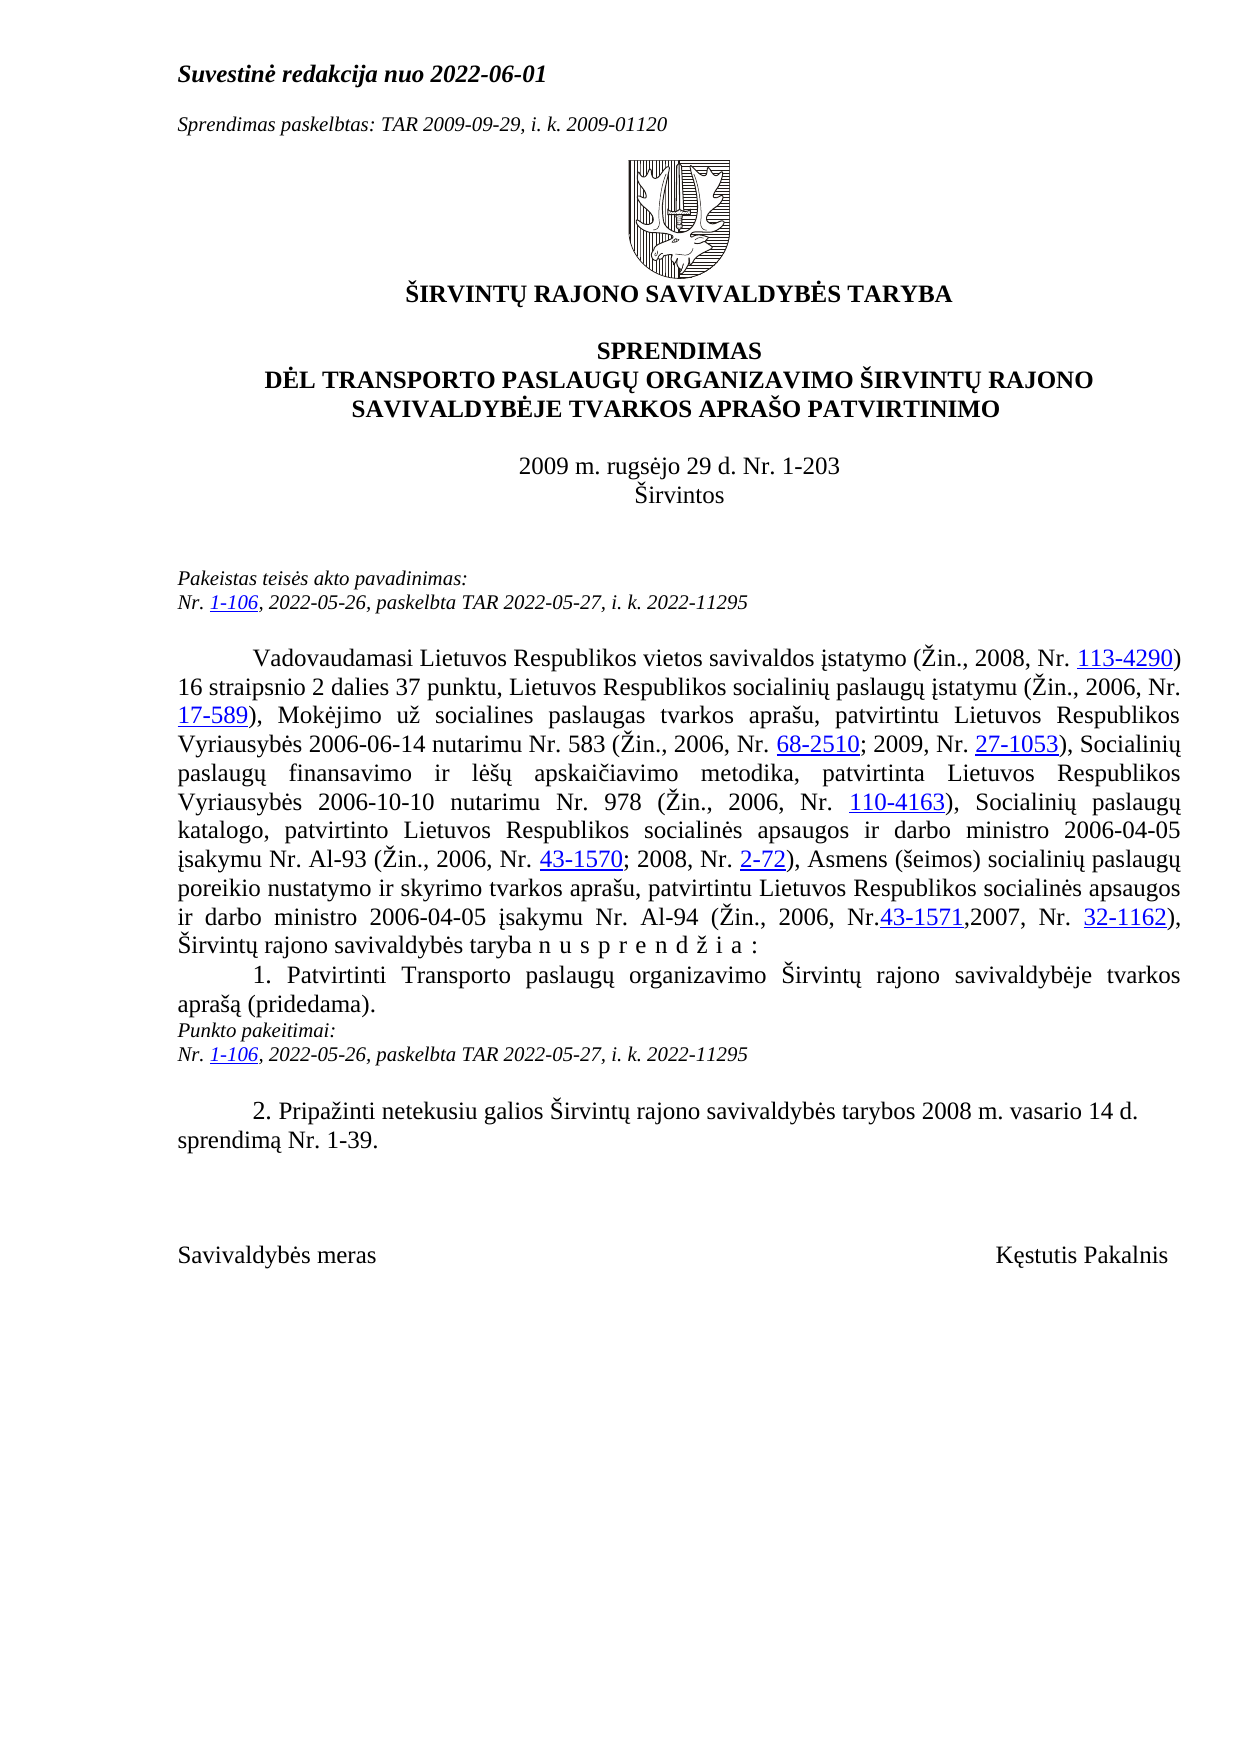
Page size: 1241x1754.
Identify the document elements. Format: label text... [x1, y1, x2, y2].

text 2009 m. rugsėjo 29 d. Nr. 1-203 [177, 451, 1181, 480]
text Vadovaudamasi Lietuvos Respublikos vietos savivaldos įstatymo (Žin., 2008, Nr. 113-4290) 16 straipsnio 2 dalies 37 punktu, Lietuvos Respublikos socialinių paslaugų įstatymu (Žin., 2006, Nr. 17-589), Mokėjimo už socialines paslaugas tvarkos aprašu, patvirtintu Lietuvos Respublikos Vyriausybės 2006-06-14 nutarimu Nr. 583 (Žin., 2006, Nr. 68-2510; 2009, Nr. 27-1053), Socialinių paslaugų finansavimo ir lėšų apskaičiavimo metodika, patvirtinta Lietuvos Respublikos Vyriausybės 2006-10-10 nutarimu Nr. 978 (Žin., 2006, Nr. 110-4163), Socialinių paslaugų katalogo, patvirtinto Lietuvos Respublikos socialinės apsaugos ir darbo ministro 2006-04-05 įsakymu Nr. Al-93 (Žin., 2006, Nr. 43-1570; 2008, Nr. 2-72), Asmens (šeimos) socialinių paslaugų poreikio nustatymo ir skyrimo tvarkos aprašu, patvirtintu Lietuvos Respublikos socialinės apsaugos ir darbo ministro 2006-04-05 įsakymu Nr. Al-94 (Žin., 2006, Nr.43-1571,2007, Nr. 32-1162), Širvintų rajono savivaldybės taryba nusprendžia: [177, 643, 1181, 959]
text ŠIRVINTŲ RAJONO SAVIVALDYBĖS TARYBA [177, 279, 1181, 307]
text 1. Patvirtinti Transporto paslaugų organizavimo Širvintų rajono savivaldybėje tvarkos aprašą (pridedama). [177, 959, 1181, 1018]
text 2. Pripažinti netekusiu galios Širvintų rajono savivaldybės tarybos 2008 m. vasario 14 d. sprendimą Nr. 1-39. [177, 1095, 1181, 1154]
text Pakeistas teisės akto pavadinimas: [177, 566, 1181, 590]
text Punkto pakeitimai: [177, 1018, 1181, 1042]
text SPRENDIMAS [177, 336, 1181, 365]
text Nr. 1-106, 2022-05-26, paskelbta TAR 2022-05-27, i. k. 2022-11295 [177, 1042, 1181, 1066]
text Savivaldybės meras Kęstutis Pakalnis [177, 1240, 1181, 1269]
text DĖL TRANSPORTO PASLAUGŲ ORGANIZAVIMO ŠIRVINTŲ RAJONO SAVIVALDYBĖJE TVARKOS APRAŠO PATVIRTINIMO [177, 365, 1181, 422]
text Nr. 1-106, 2022-05-26, paskelbta TAR 2022-05-27, i. k. 2022-11295 [177, 590, 1181, 614]
text Sprendimas paskelbtas: TAR 2009-09-29, i. k. 2009-01120 [177, 112, 1181, 136]
text Suvestinė redakcija nuo 2022-06-01 [177, 59, 1181, 88]
text Širvintos [177, 480, 1181, 509]
